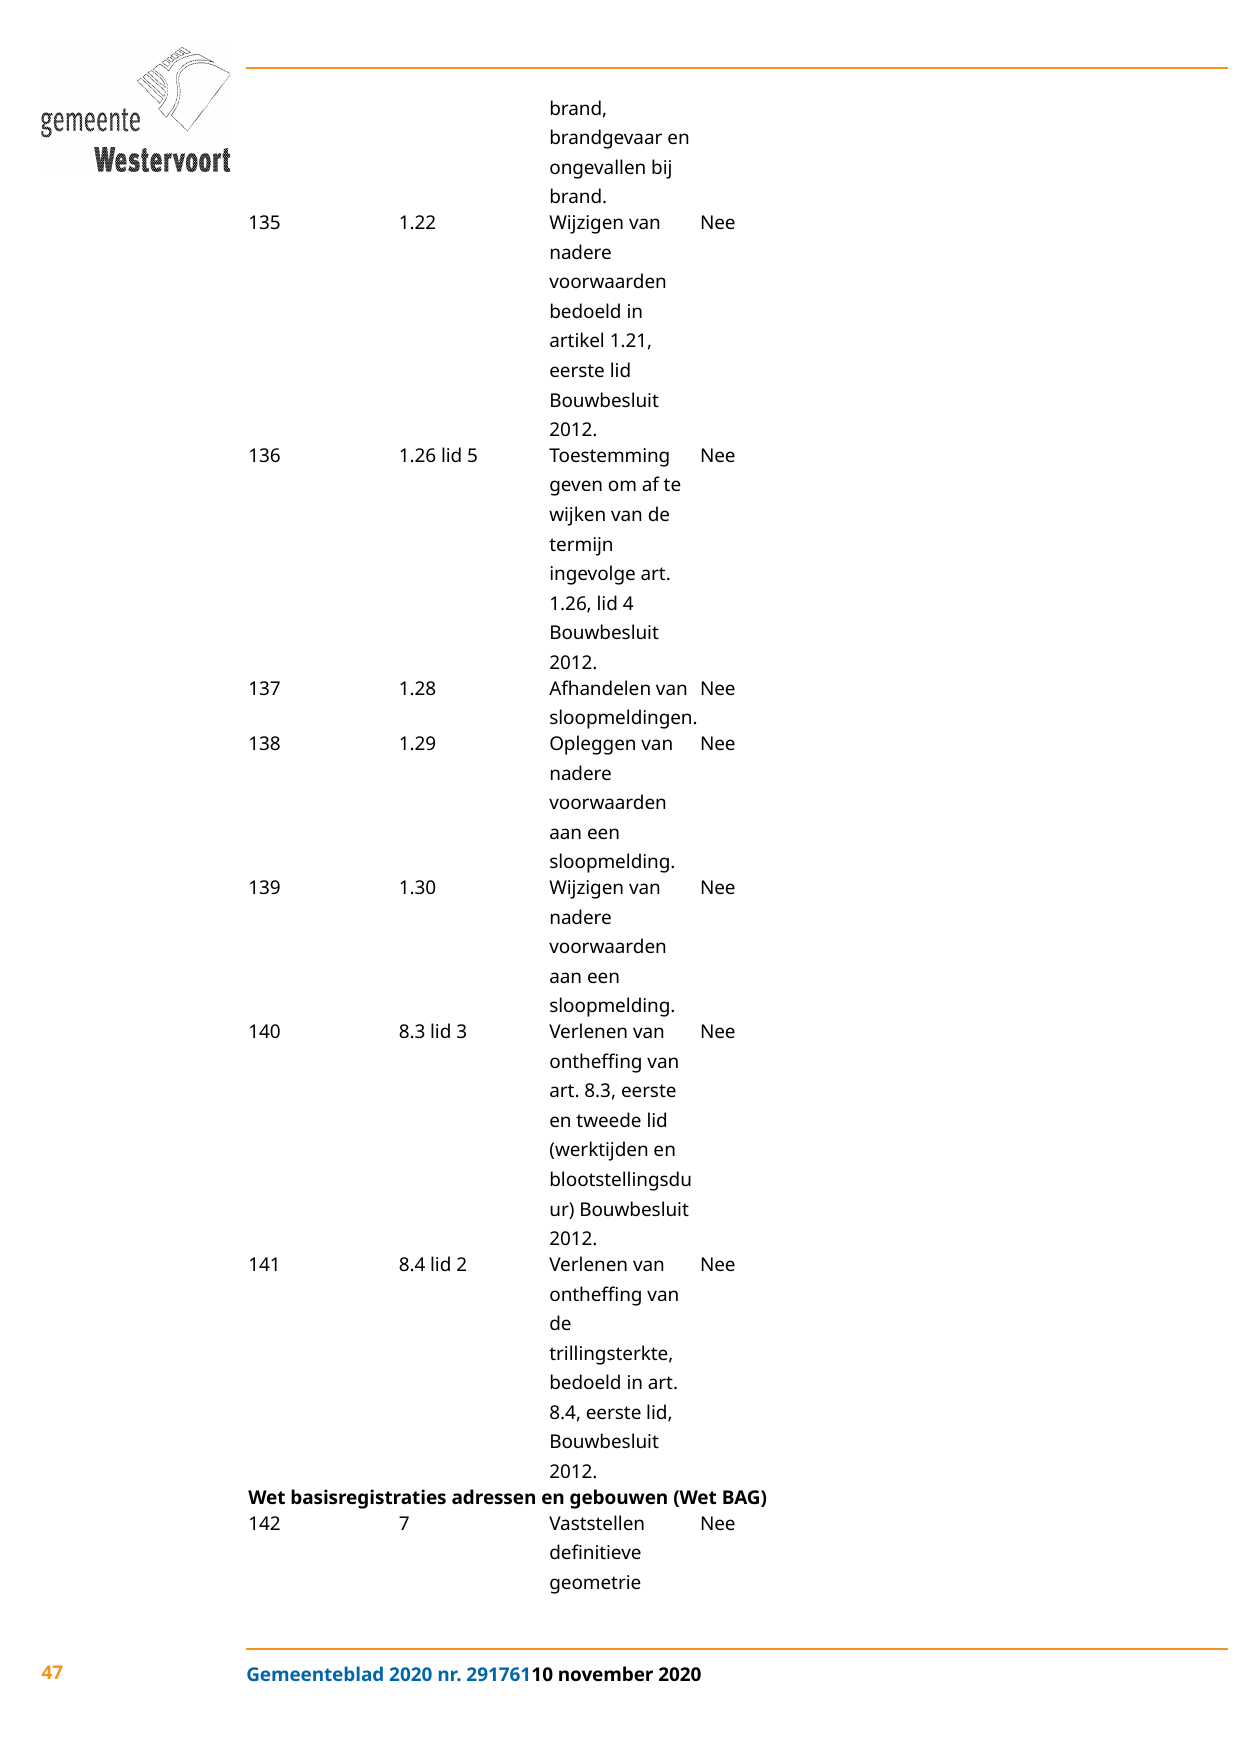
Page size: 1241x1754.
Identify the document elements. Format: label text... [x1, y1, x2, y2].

table_cell Nee [700, 675, 850, 730]
table_cell 1.29 [399, 730, 549, 874]
table_cell Toestemming geven om af te wijken van de termijn ingevolge art. 1.26, lid 4 Bouwbesluit 2012. [549, 442, 700, 675]
table_cell 8.3 lid 3 [399, 1018, 549, 1251]
table_cell Nee [700, 874, 850, 1018]
table_cell 142 [248, 1510, 398, 1594]
table_cell Nee [700, 1018, 850, 1251]
table_cell 137 [248, 675, 398, 730]
table_cell [850, 1251, 1001, 1484]
table_cell [1001, 209, 1152, 442]
table_cell Nee [700, 1251, 850, 1484]
table_cell 1.28 [399, 675, 549, 730]
table_cell Opleggen van nadere voorwaarden aan een sloopmelding. [549, 730, 700, 874]
table_cell [850, 95, 1001, 209]
table_cell brand, brandgevaar en ongevallen bij brand. [549, 95, 700, 209]
table_cell [1001, 1510, 1152, 1594]
table_cell [1001, 442, 1152, 675]
table_cell Verlenen van ontheffing van art. 8.3, eerste en tweede lid (werktijden en blootstellingsduur) Bouwbesluit 2012. [549, 1018, 700, 1251]
table_cell 139 [248, 874, 398, 1018]
table_cell Afhandelen van sloopmeldingen. [549, 675, 700, 730]
table_cell 7 [399, 1510, 549, 1594]
table_cell 8.4 lid 2 [399, 1251, 549, 1484]
table_cell 136 [248, 442, 398, 675]
table_cell 140 [248, 1018, 398, 1251]
table_cell [850, 442, 1001, 675]
table_cell 1.30 [399, 874, 549, 1018]
table_cell Nee [700, 1510, 850, 1594]
table_cell [1001, 730, 1152, 874]
table_cell Wet basisregistraties adressen en gebouwen (Wet BAG) [248, 1484, 1152, 1510]
table_cell [1001, 1018, 1152, 1251]
table_cell [1001, 874, 1152, 1018]
table_cell 1.22 [399, 209, 549, 442]
table_cell [850, 1018, 1001, 1251]
table_cell 138 [248, 730, 398, 874]
table_cell Nee [700, 442, 850, 675]
table_cell Vaststellen definitieve geometrie [549, 1510, 700, 1594]
table_cell Wijzigen van nadere voorwaarden aan een sloopmelding. [549, 874, 700, 1018]
table_cell [399, 95, 549, 209]
table_cell Wijzigen van nadere voorwaarden bedoeld in artikel 1.21, eerste lid Bouwbesluit 2012. [549, 209, 700, 442]
table_cell Verlenen van ontheffing van de trillingsterkte, bedoeld in art. 8.4, eerste lid, Bouwbesluit 2012. [549, 1251, 700, 1484]
table_cell [850, 1510, 1001, 1594]
table_cell [850, 874, 1001, 1018]
table_cell [1001, 95, 1152, 209]
table_cell [700, 95, 850, 209]
table_cell [850, 730, 1001, 874]
table_cell [1001, 1251, 1152, 1484]
table_cell [850, 675, 1001, 730]
table_cell [850, 209, 1001, 442]
table_cell Nee [700, 209, 850, 442]
table_cell 1.26 lid 5 [399, 442, 549, 675]
table_cell Nee [700, 730, 850, 874]
table_cell 135 [248, 209, 398, 442]
picture [41, 47, 231, 172]
table_cell 141 [248, 1251, 398, 1484]
table_cell [248, 95, 398, 209]
table_cell [1001, 675, 1152, 730]
